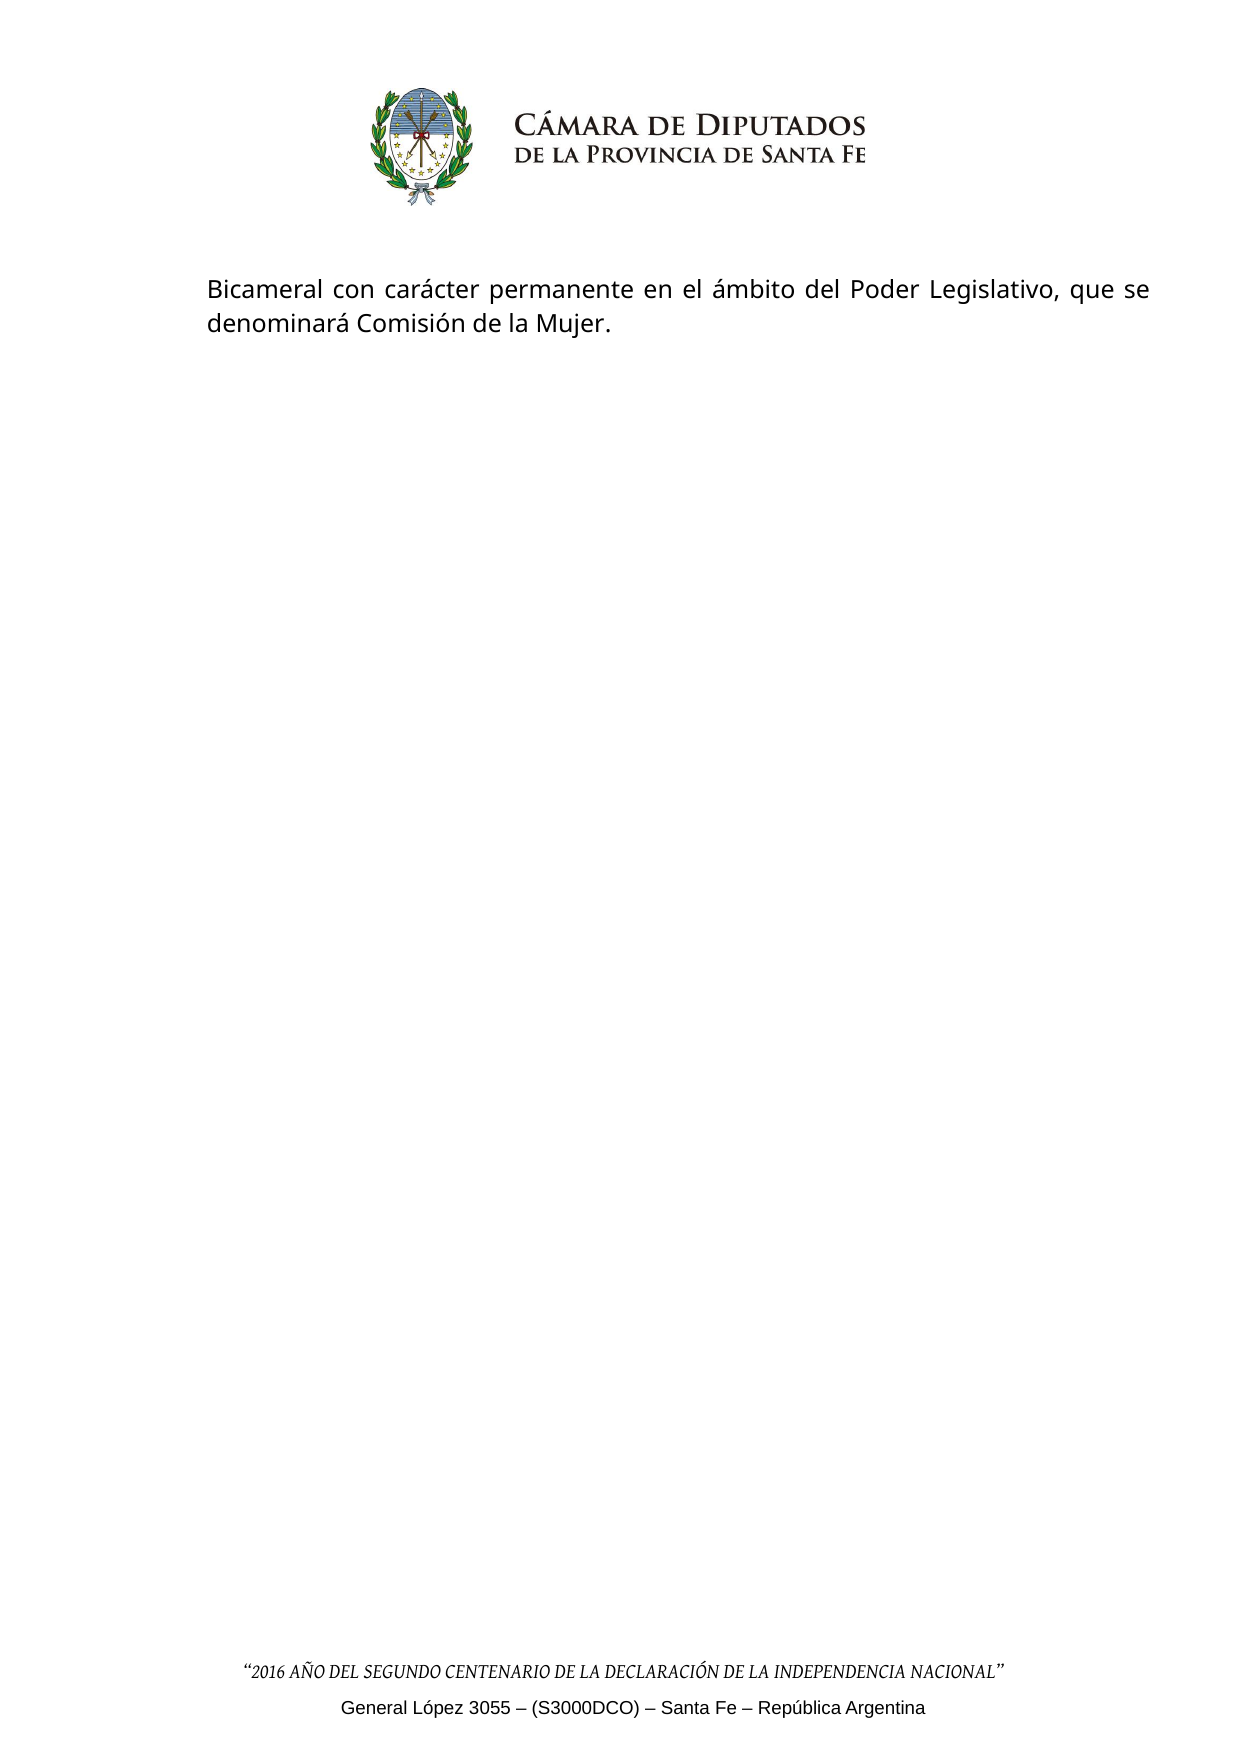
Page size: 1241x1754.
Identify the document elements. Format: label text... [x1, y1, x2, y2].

picture [370, 88, 866, 210]
text Bicameral con carácter permanente en el ámbito del Poder Legislativo, que se denominará Comisión de la Mujer. [207, 272, 1152, 340]
